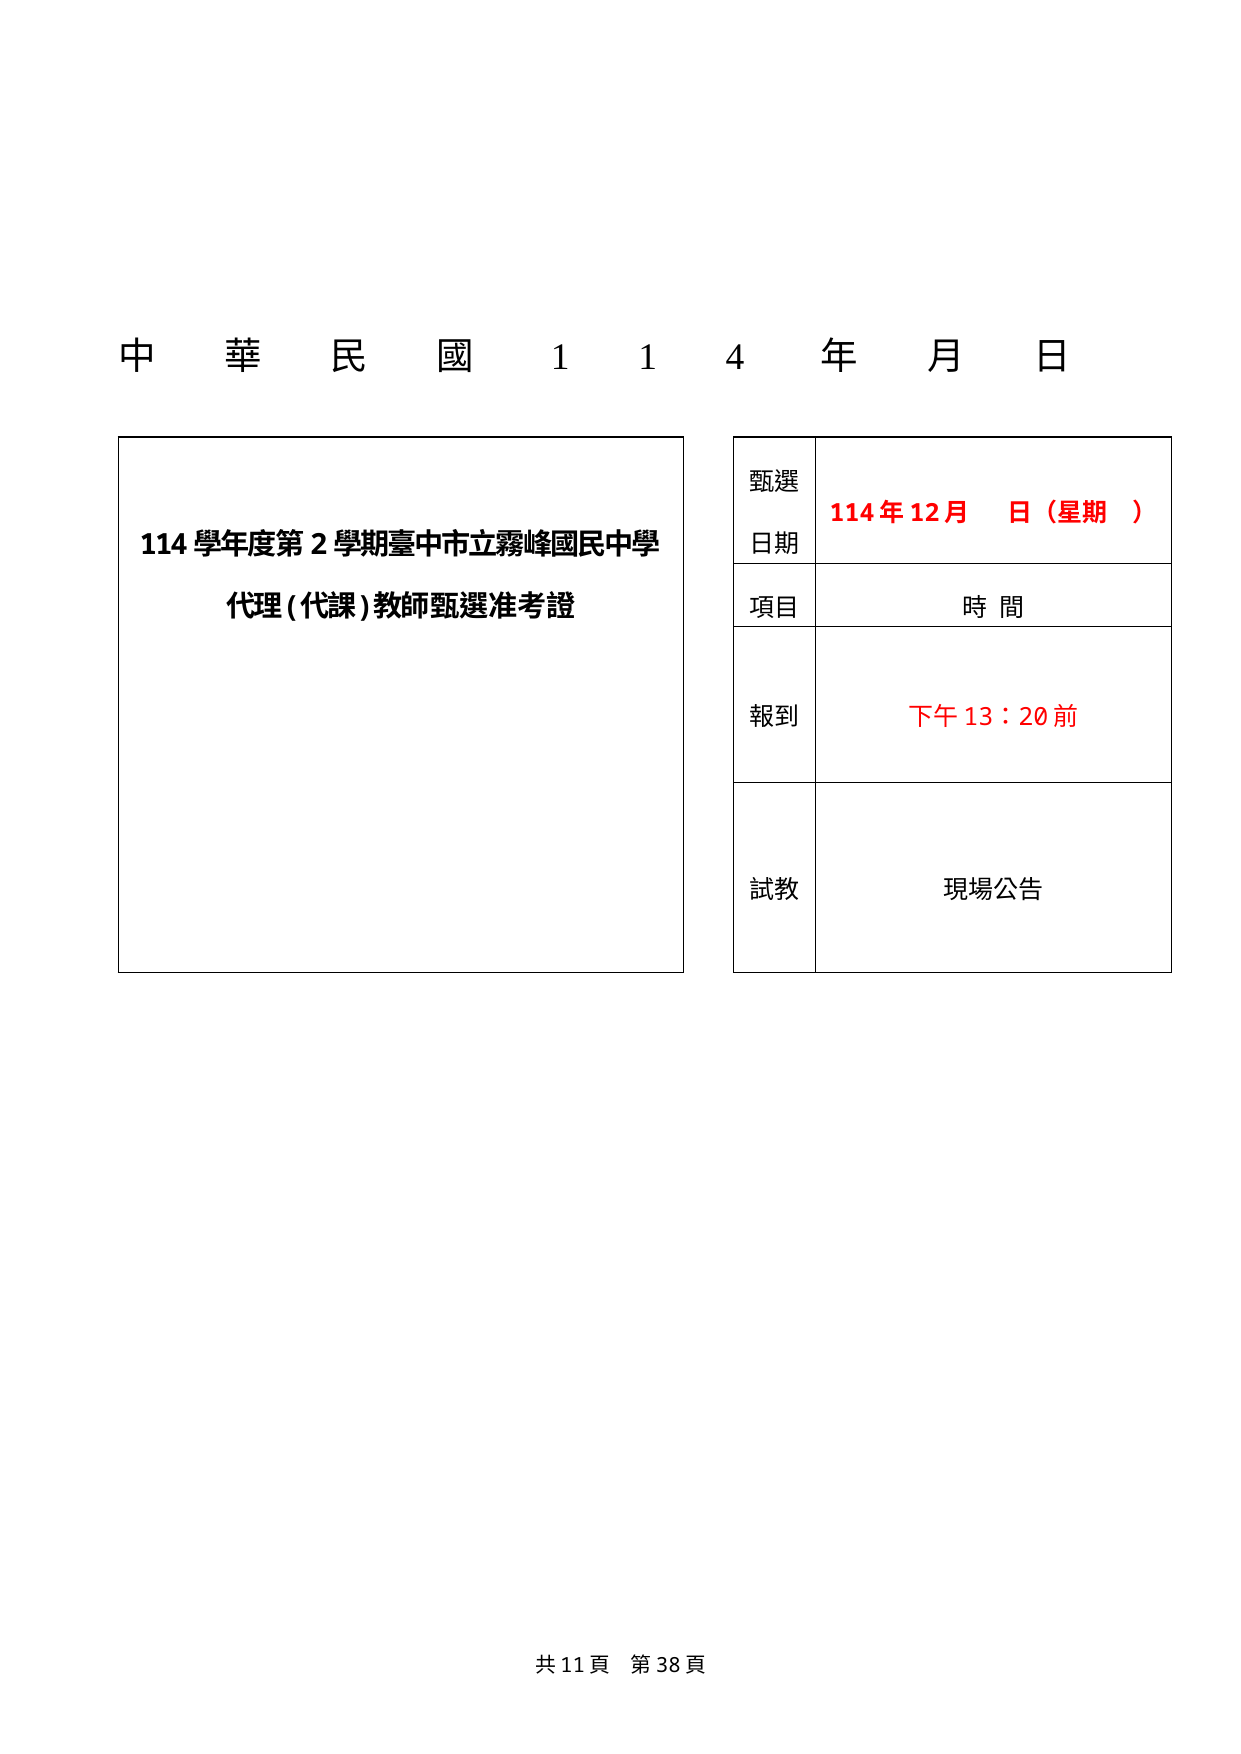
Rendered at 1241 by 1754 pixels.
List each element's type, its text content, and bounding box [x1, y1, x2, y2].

table_cell 項目 [734, 564, 815, 626]
table_header [684, 436, 733, 972]
table_cell 報到 [734, 627, 815, 782]
table_cell 時 間 [816, 564, 1171, 626]
table_cell 現場公告 [816, 783, 1171, 972]
text 中華民國114年月日 [118, 311, 1122, 374]
table_header 114學年度第2學期臺中市立霧峰國民中學 代理(代課)教師甄選准考證 [119, 438, 683, 972]
table_cell 下午13：20前 [816, 627, 1171, 782]
table_cell 試教 [734, 783, 815, 972]
table_header 114年12月 日（星期 ） [816, 438, 1171, 562]
table_header 甄選 日期 [734, 438, 815, 562]
